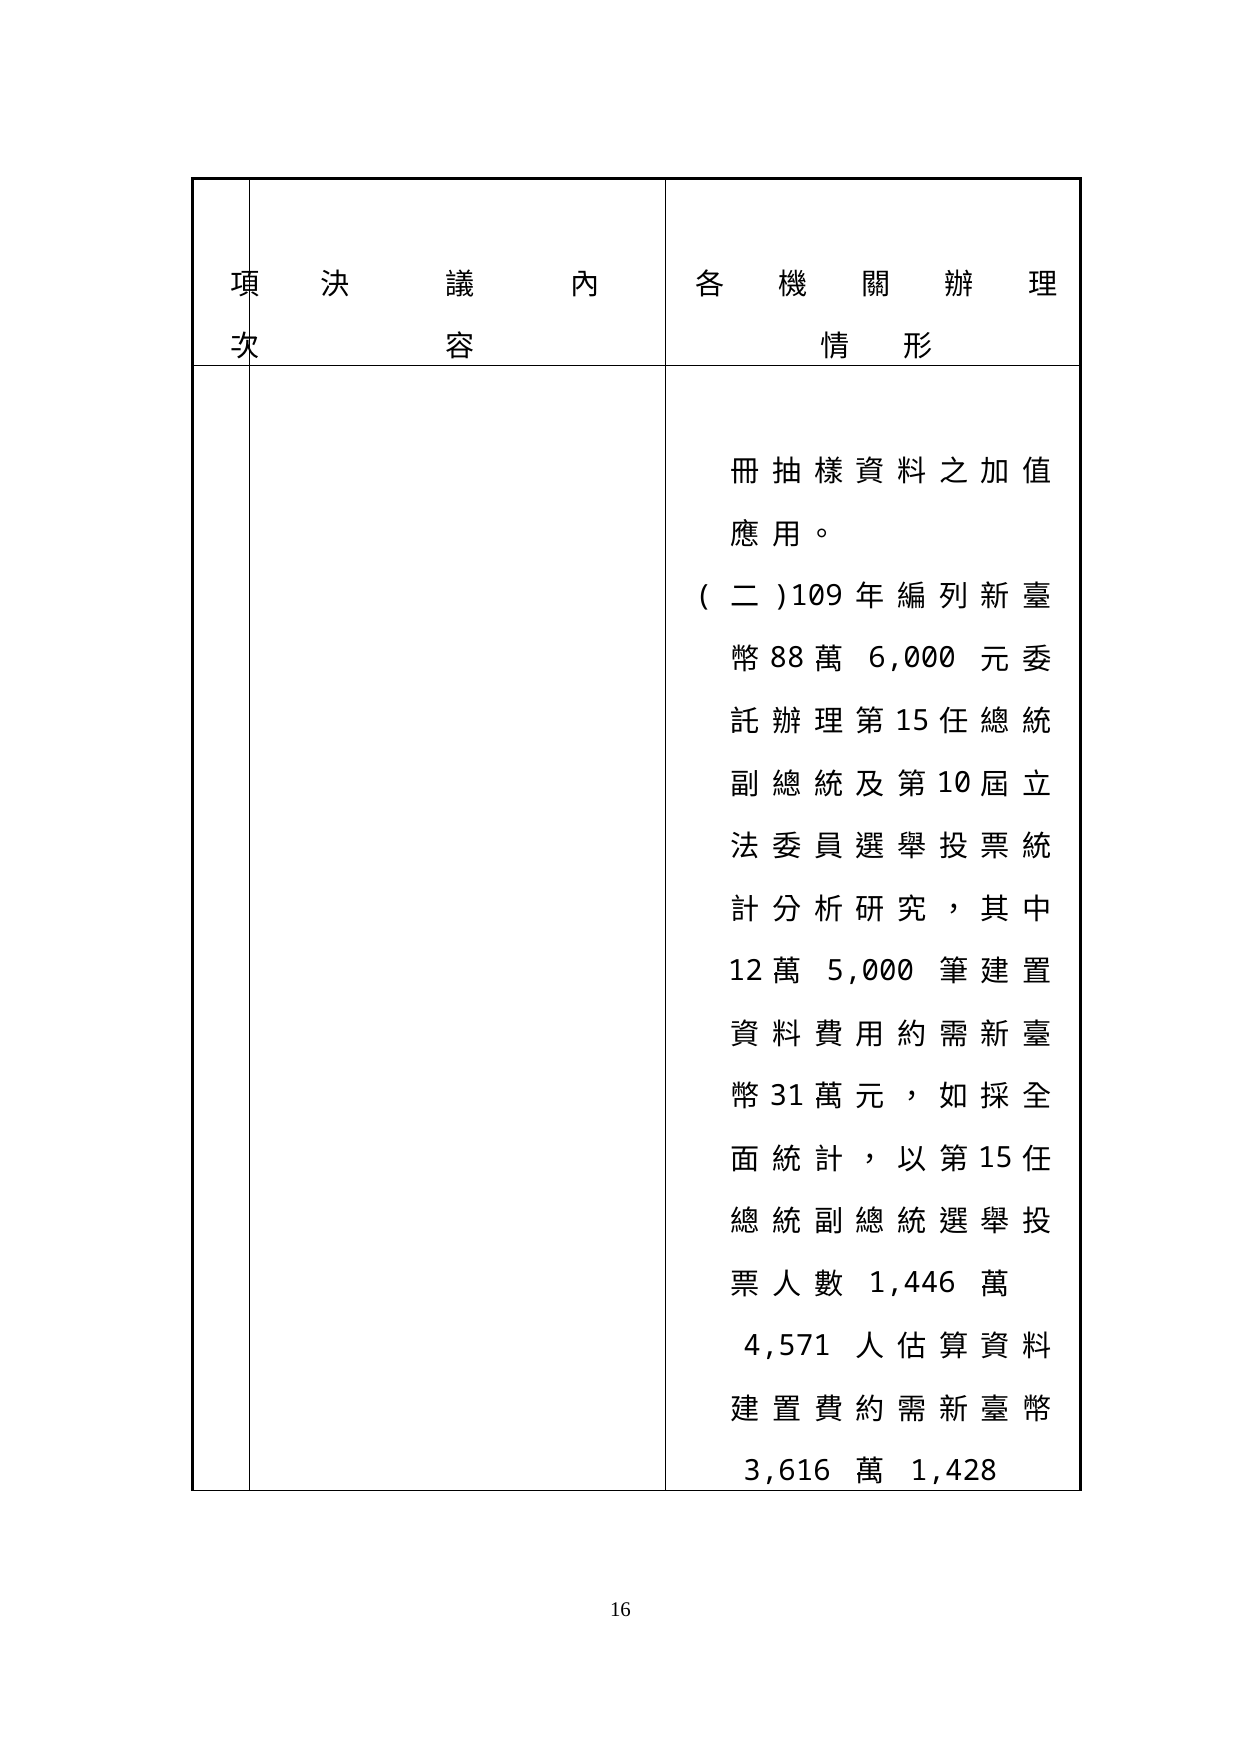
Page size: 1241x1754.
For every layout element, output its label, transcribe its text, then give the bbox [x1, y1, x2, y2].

table_header 各 機 關 辦 理 情 形 [666, 180, 1079, 365]
table_header 項次 [194, 180, 249, 365]
table_header 決 議 內 容 [250, 180, 665, 365]
table_cell [250, 366, 665, 1490]
table_cell 冊抽樣資料之加值應用。 (二)109年編列新臺幣88萬6,000元委託辦理第15任總統副總統及第10屆立法委員選舉投票統計分析研究，其中12萬5,000筆建置資料費用約需新臺幣31萬元，如採全面統計，以第15任總統副總統選舉投票人數1,446萬4,571人估算資料建置費約需新臺幣3,616萬1,428 [666, 366, 1079, 1490]
table_cell [194, 366, 249, 1490]
